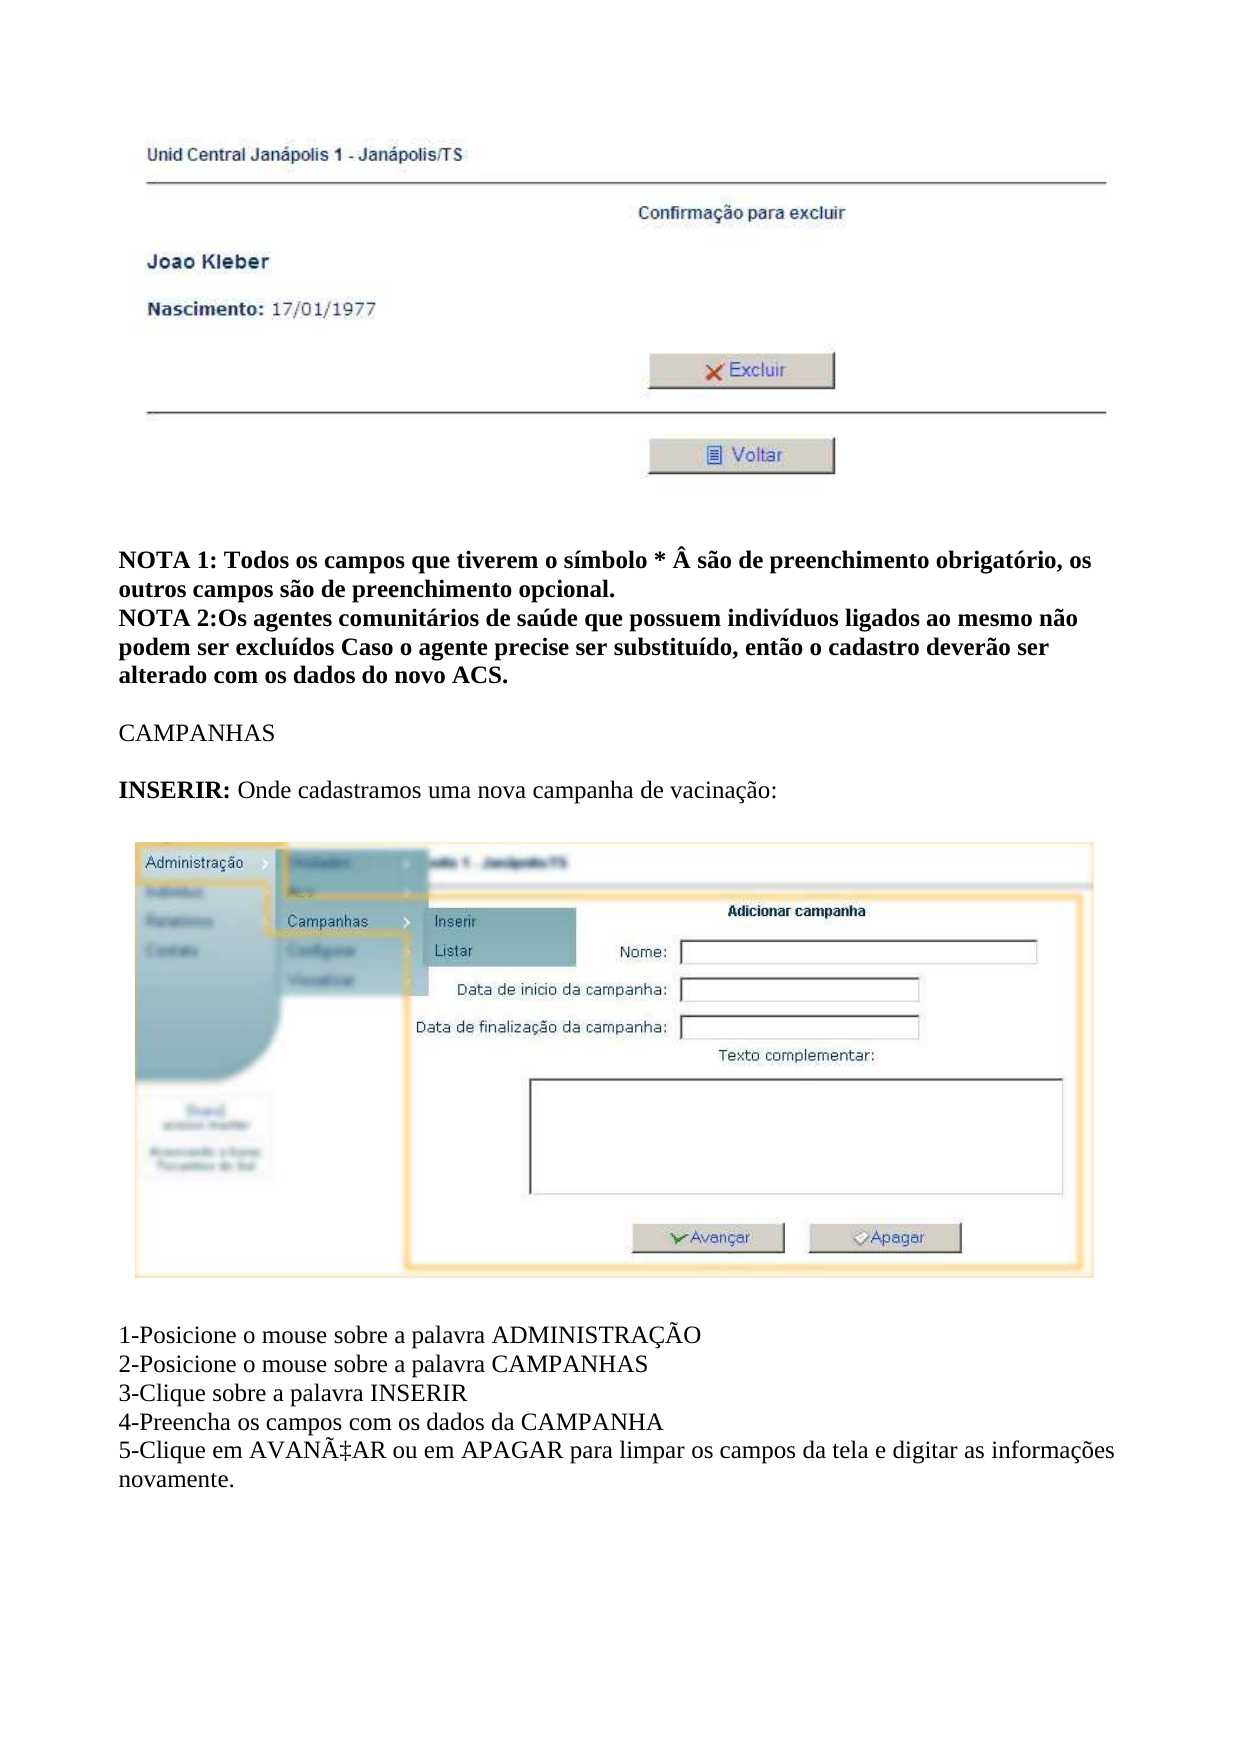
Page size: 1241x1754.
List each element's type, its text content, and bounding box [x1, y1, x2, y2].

text 4-Preencha os campos com os dados da CAMPANHA [118, 1407, 1138, 1435]
text 5-Clique em AVANÃ‡AR ou em APAGAR para limpar os campos da tela e digitar as informações novamente. [118, 1435, 1119, 1493]
text NOTA 2:Os agentes comunitários de saúde que possuem indivíduos ligados ao mesmo não podem ser excluídos Caso o agente precise ser substituído, então o cadastro deverão ser alterado com os dados do novo ACS. [118, 603, 1083, 689]
text 3-Clique sobre a palavra INSERIR [118, 1378, 1138, 1407]
text 2-Posicione o mouse sobre a palavra CAMPANHAS [118, 1349, 1138, 1378]
text 1-Posicione o mouse sobre a palavra ADMINISTRAÇÃO [118, 1320, 1138, 1349]
text INSERIR: Onde cadastramos uma nova campanha de vacinação: [118, 775, 1138, 804]
picture [134, 127, 1107, 507]
text CAMPANHAS [118, 718, 1138, 747]
picture [134, 842, 1094, 1278]
text NOTA 1: Todos os campos que tiverem o símbolo * Â são de preenchimento obrigatório, os outros campos são de preenchimento opcional. [118, 545, 1096, 603]
